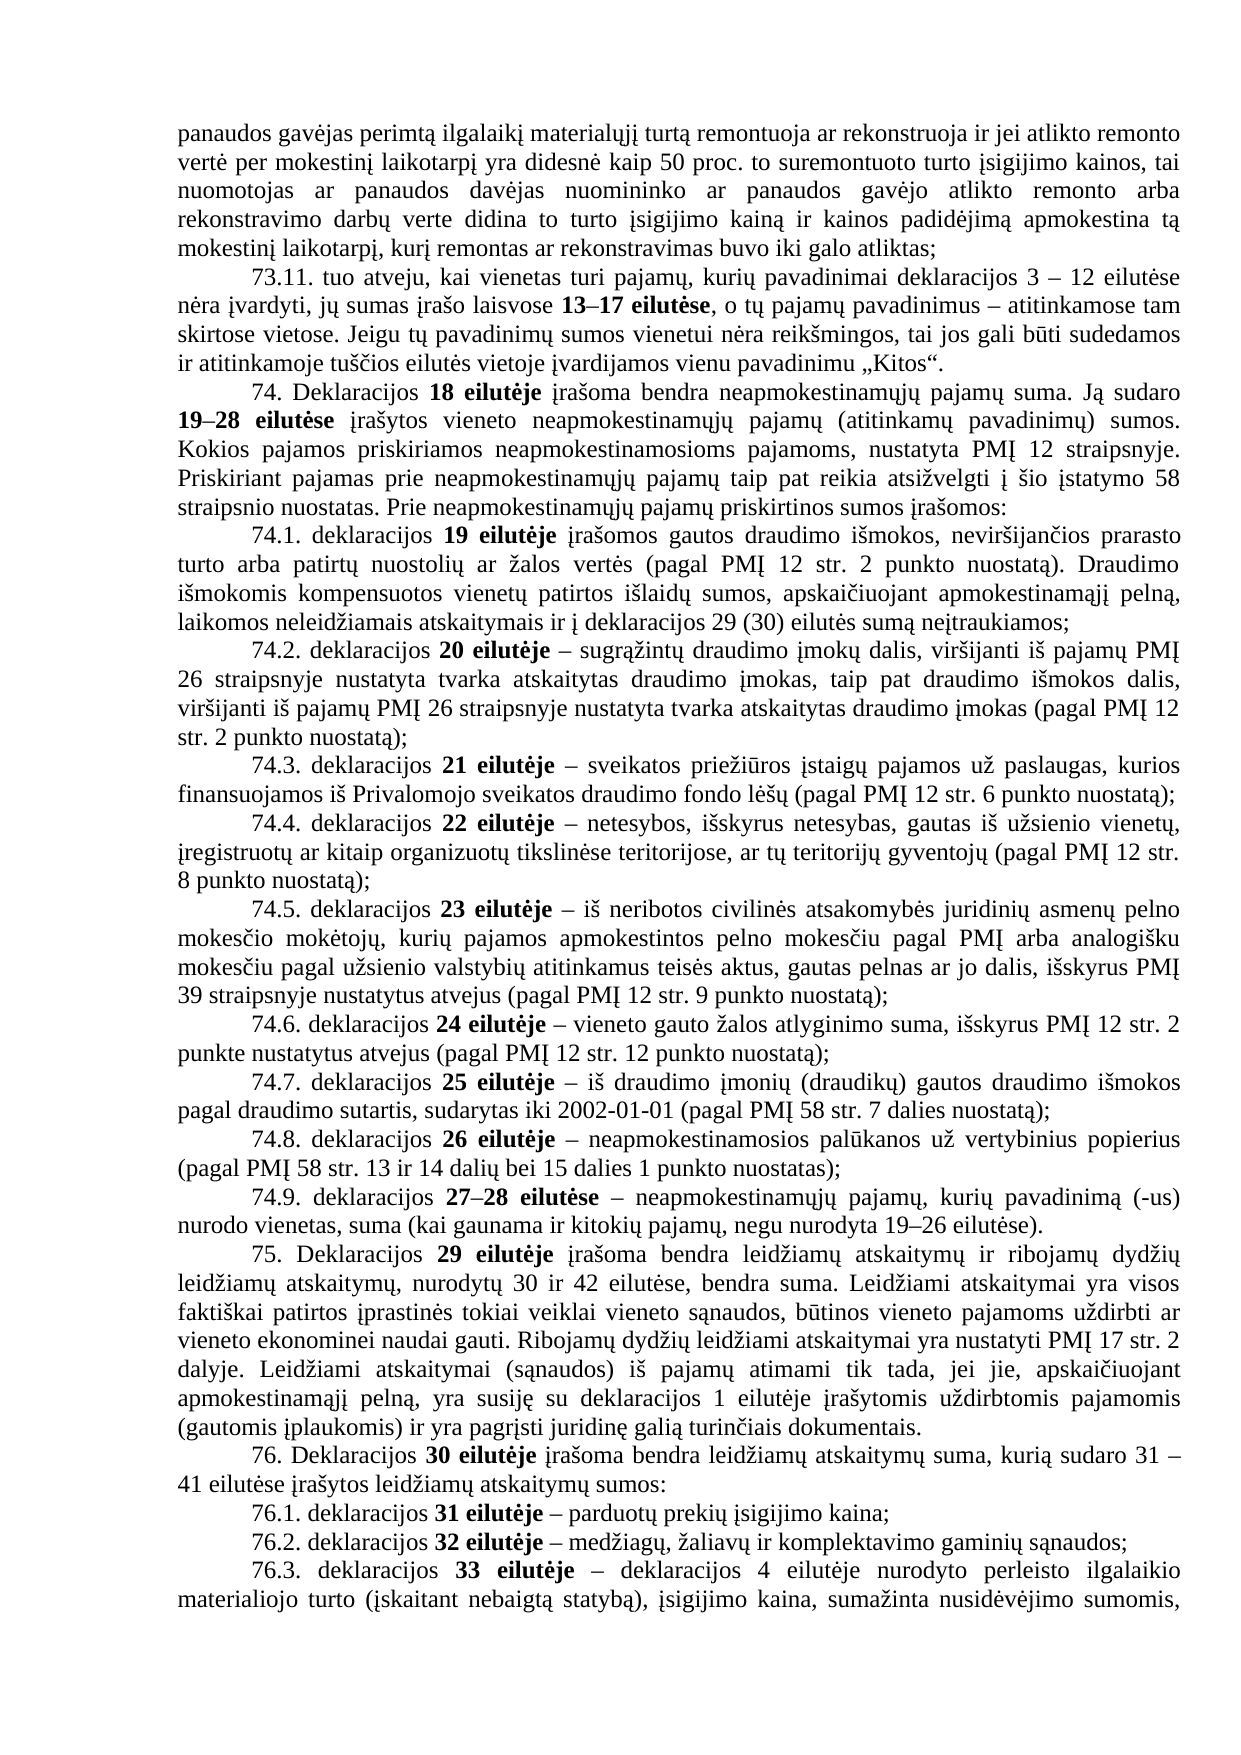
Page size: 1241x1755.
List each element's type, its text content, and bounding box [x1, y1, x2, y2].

text 74.9. deklaracijos 27–28 eilutėse – neapmokestinamųjų pajamų, kurių pavadinimą (-us) nurodo vienetas, suma (kai gaunama ir kitokių pajamų, negu nurodyta 19–26 eilutėse). [177, 1182, 1181, 1239]
text 74.8. deklaracijos 26 eilutėje – neapmokestinamosios palūkanos už vertybinius popierius (pagal PMĮ 58 str. 13 ir 14 dalių bei 15 dalies 1 punkto nuostatas); [177, 1124, 1181, 1182]
text 76.3. deklaracijos 33 eilutėje – deklaracijos 4 eilutėje nurodyto perleisto ilgalaikio materialiojo turto (įskaitant nebaigtą statybą), įsigijimo kaina, sumažinta nusidėvėjimo sumomis, [177, 1556, 1181, 1613]
text 76.1. deklaracijos 31 eilutėje – parduotų prekių įsigijimo kaina; [177, 1498, 1181, 1527]
text 75. Deklaracijos 29 eilutėje įrašoma bendra leidžiamų atskaitymų ir ribojamų dydžių leidžiamų atskaitymų, nurodytų 30 ir 42 eilutėse, bendra suma. Leidžiami atskaitymai yra visos faktiškai patirtos įprastinės tokiai veiklai vieneto sąnaudos, būtinos vieneto pajamoms uždirbti ar vieneto ekonominei naudai gauti. Ribojamų dydžių leidžiami atskaitymai yra nustatyti PMĮ 17 str. 2 dalyje. Leidžiami atskaitymai (sąnaudos) iš pajamų atimami tik tada, jei jie, apskaičiuojant apmokestinamąjį pelną, yra susiję su deklaracijos 1 eilutėje įrašytomis uždirbtomis pajamomis (gautomis įplaukomis) ir yra pagrįsti juridinę galią turinčiais dokumentais. [177, 1239, 1181, 1441]
text 74.7. deklaracijos 25 eilutėje – iš draudimo įmonių (draudikų) gautos draudimo išmokos pagal draudimo sutartis, sudarytas iki 2002-01-01 (pagal PMĮ 58 str. 7 dalies nuostatą); [177, 1067, 1181, 1124]
text 76.2. deklaracijos 32 eilutėje – medžiagų, žaliavų ir komplektavimo gaminių sąnaudos; [177, 1527, 1181, 1556]
text panaudos gavėjas perimtą ilgalaikį materialųjį turtą remontuoja ar rekonstruoja ir jei atlikto remonto vertė per mokestinį laikotarpį yra didesnė kaip 50 proc. to suremontuoto turto įsigijimo kainos, tai nuomotojas ar panaudos davėjas nuomininko ar panaudos gavėjo atlikto remonto arba rekonstravimo darbų verte didina to turto įsigijimo kainą ir kainos padidėjimą apmokestina tą mokestinį laikotarpį, kurį remontas ar rekonstravimas buvo iki galo atliktas; [177, 118, 1181, 262]
text 73.11. tuo atveju, kai vienetas turi pajamų, kurių pavadinimai deklaracijos 3 – 12 eilutėse nėra įvardyti, jų sumas įrašo laisvose 13–17 eilutėse, o tų pajamų pavadinimus – atitinkamose tam skirtose vietose. Jeigu tų pavadinimų sumos vienetui nėra reikšmingos, tai jos gali būti sudedamos ir atitinkamoje tuščios eilutės vietoje įvardijamos vienu pavadinimu „Kitos“. [177, 262, 1181, 377]
text 74.1. deklaracijos 19 eilutėje įrašomos gautos draudimo išmokos, neviršijančios prarasto turto arba patirtų nuostolių ar žalos vertės (pagal PMĮ 12 str. 2 punkto nuostatą). Draudimo išmokomis kompensuotos vienetų patirtos išlaidų sumos, apskaičiuojant apmokestinamąjį pelną, laikomos neleidžiamais atskaitymais ir į deklaracijos 29 (30) eilutės sumą neįtraukiamos; [177, 521, 1181, 636]
text 74. Deklaracijos 18 eilutėje įrašoma bendra neapmokestinamųjų pajamų suma. Ją sudaro 19–28 eilutėse įrašytos vieneto neapmokestinamųjų pajamų (atitinkamų pavadinimų) sumos. Kokios pajamos priskiriamos neapmokestinamosioms pajamoms, nustatyta PMĮ 12 straipsnyje. Priskiriant pajamas prie neapmokestinamųjų pajamų taip pat reikia atsižvelgti į šio įstatymo 58 straipsnio nuostatas. Prie neapmokestinamųjų pajamų priskirtinos sumos įrašomos: [177, 377, 1181, 521]
text 74.4. deklaracijos 22 eilutėje – netesybos, išskyrus netesybas, gautas iš užsienio vienetų, įregistruotų ar kitaip organizuotų tikslinėse teritorijose, ar tų teritorijų gyventojų (pagal PMĮ 12 str. 8 punkto nuostatą); [177, 808, 1181, 894]
text 74.3. deklaracijos 21 eilutėje – sveikatos priežiūros įstaigų pajamos už paslaugas, kurios finansuojamos iš Privalomojo sveikatos draudimo fondo lėšų (pagal PMĮ 12 str. 6 punkto nuostatą); [177, 751, 1181, 808]
text 74.5. deklaracijos 23 eilutėje – iš neribotos civilinės atsakomybės juridinių asmenų pelno mokesčio mokėtojų, kurių pajamos apmokestintos pelno mokesčiu pagal PMĮ arba analogišku mokesčiu pagal užsienio valstybių atitinkamus teisės aktus, gautas pelnas ar jo dalis, išskyrus PMĮ 39 straipsnyje nustatytus atvejus (pagal PMĮ 12 str. 9 punkto nuostatą); [177, 894, 1181, 1009]
text 76. Deklaracijos 30 eilutėje įrašoma bendra leidžiamų atskaitymų suma, kurią sudaro 31 – 41 eilutėse įrašytos leidžiamų atskaitymų sumos: [177, 1441, 1181, 1498]
text 74.6. deklaracijos 24 eilutėje – vieneto gauto žalos atlyginimo suma, išskyrus PMĮ 12 str. 2 punkte nustatytus atvejus (pagal PMĮ 12 str. 12 punkto nuostatą); [177, 1009, 1181, 1067]
text 74.2. deklaracijos 20 eilutėje – sugrąžintų draudimo įmokų dalis, viršijanti iš pajamų PMĮ 26 straipsnyje nustatyta tvarka atskaitytas draudimo įmokas, taip pat draudimo išmokos dalis, viršijanti iš pajamų PMĮ 26 straipsnyje nustatyta tvarka atskaitytas draudimo įmokas (pagal PMĮ 12 str. 2 punkto nuostatą); [177, 636, 1181, 751]
